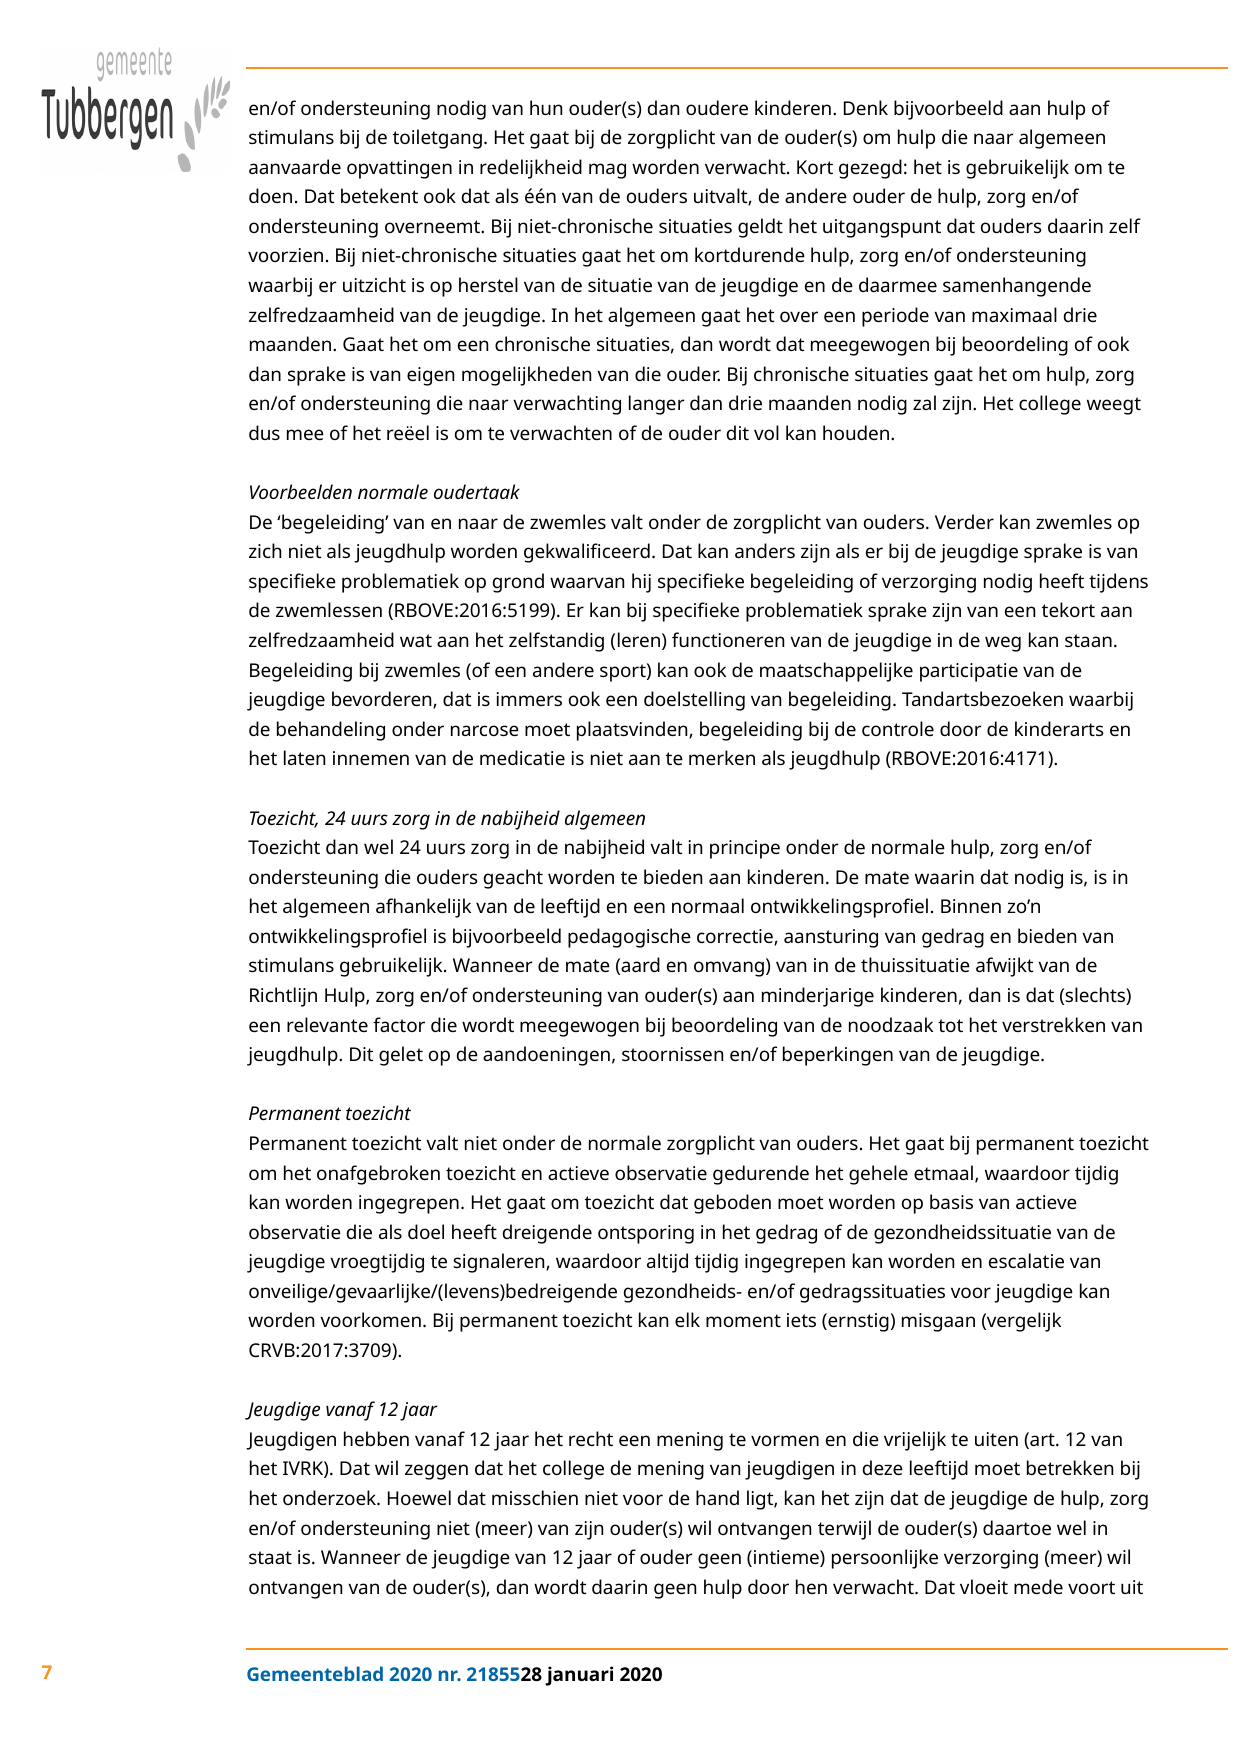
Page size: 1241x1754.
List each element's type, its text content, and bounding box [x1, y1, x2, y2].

text Permanent toezicht valt niet onder de normale zorgplicht van ouders. Het gaat bij permanent toezicht om het onafgebroken toezicht en actieve observatie gedurende het gehele etmaal, waardoor tijdig kan worden ingegrepen. Het gaat om toezicht dat geboden moet worden op basis van actieve observatie die als doel heeft dreigende ontsporing in het gedrag of de gezondheidssituatie van de jeugdige vroegtijdig te signaleren, waardoor altijd tijdig ingegrepen kan worden en escalatie van onveilige/gevaarlijke/(levens)bedreigende gezondheids- en/of gedragssituaties voor jeugdige kan worden voorkomen. Bij permanent toezicht kan elk moment iets (ernstig) misgaan (vergelijk CRVB:2017:3709). [248, 1130, 1152, 1363]
text De ‘begeleiding’ van en naar de zwemles valt onder de zorgplicht van ouders. Verder kan zwemles op zich niet als jeugdhulp worden gekwalificeerd. Dat kan anders zijn als er bij de jeugdige sprake is van specifieke problematiek op grond waarvan hij specifieke begeleiding of verzorging nodig heeft tijdens de zwemlessen (RBOVE:2016:5199). Er kan bij specifieke problematiek sprake zijn van een tekort aan zelfredzaamheid wat aan het zelfstandig (leren) functioneren van de jeugdige in de weg kan staan. Begeleiding bij zwemles (of een andere sport) kan ook de maatschappelijke participatie van de jeugdige bevorderen, dat is immers ook een doelstelling van begeleiding. Tandartsbezoeken waarbij de behandeling onder narcose moet plaatsvinden, begeleiding bij de controle door de kinderarts en het laten innemen van de medicatie is niet aan te merken als jeugdhulp (RBOVE:2016:4171). [248, 509, 1152, 771]
text Jeugdigen hebben vanaf 12 jaar het recht een mening te vormen en die vrijelijk te uiten (art. 12 van het IVRK). Dat wil zeggen dat het college de mening van jeugdigen in deze leeftijd moet betrekken bij het onderzoek. Hoewel dat misschien niet voor de hand ligt, kan het zijn dat de jeugdige de hulp, zorg en/of ondersteuning niet (meer) van zijn ouder(s) wil ontvangen terwijl de ouder(s) daartoe wel in staat is. Wanneer de jeugdige van 12 jaar of ouder geen (intieme) persoonlijke verzorging (meer) wil ontvangen van de ouder(s), dan wordt daarin geen hulp door hen verwacht. Dat vloeit mede voort uit [248, 1426, 1152, 1600]
text Permanent toezicht [248, 1101, 1152, 1126]
text en/of ondersteuning nodig van hun ouder(s) dan oudere kinderen. Denk bijvoorbeeld aan hulp of stimulans bij de toiletgang. Het gaat bij de zorgplicht van de ouder(s) om hulp die naar algemeen aanvaarde opvattingen in redelijkheid mag worden verwacht. Kort gezegd: het is gebruikelijk om te doen. Dat betekent ook dat als één van de ouders uitvalt, de andere ouder de hulp, zorg en/of ondersteuning overneemt. Bij niet-chronische situaties geldt het uitgangspunt dat ouders daarin zelf voorzien. Bij niet-chronische situaties gaat het om kortdurende hulp, zorg en/of ondersteuning waarbij er uitzicht is op herstel van de situatie van de jeugdige en de daarmee samenhangende zelfredzaamheid van de jeugdige. In het algemeen gaat het over een periode van maximaal drie maanden. Gaat het om een chronische situaties, dan wordt dat meegewogen bij beoordeling of ook dan sprake is van eigen mogelijkheden van die ouder. Bij chronische situaties gaat het om hulp, zorg en/of ondersteuning die naar verwachting langer dan drie maanden nodig zal zijn. Het college weegt dus mee of het reëel is om te verwachten of de ouder dit vol kan houden. [248, 95, 1152, 446]
text Toezicht, 24 uurs zorg in de nabijheid algemeen [248, 805, 1152, 831]
text Toezicht dan wel 24 uurs zorg in de nabijheid valt in principe onder de normale hulp, zorg en/of ondersteuning die ouders geacht worden te bieden aan kinderen. De mate waarin dat nodig is, is in het algemeen afhankelijk van de leeftijd en een normaal ontwikkelingsprofiel. Binnen zo’n ontwikkelingsprofiel is bijvoorbeeld pedagogische correctie, aansturing van gedrag en bieden van stimulans gebruikelijk. Wanneer de mate (aard en omvang) van in de thuissituatie afwijkt van de Richtlijn Hulp, zorg en/of ondersteuning van ouder(s) aan minderjarige kinderen, dan is dat (slechts) een relevante factor die wordt meegewogen bij beoordeling van de noodzaak tot het verstrekken van jeugdhulp. Dit gelet op de aandoeningen, stoornissen en/of beperkingen van de jeugdige. [248, 834, 1152, 1067]
text Jeugdige vanaf 12 jaar [248, 1396, 1152, 1422]
picture [41, 47, 231, 172]
text Voorbeelden normale oudertaak [248, 479, 1152, 505]
